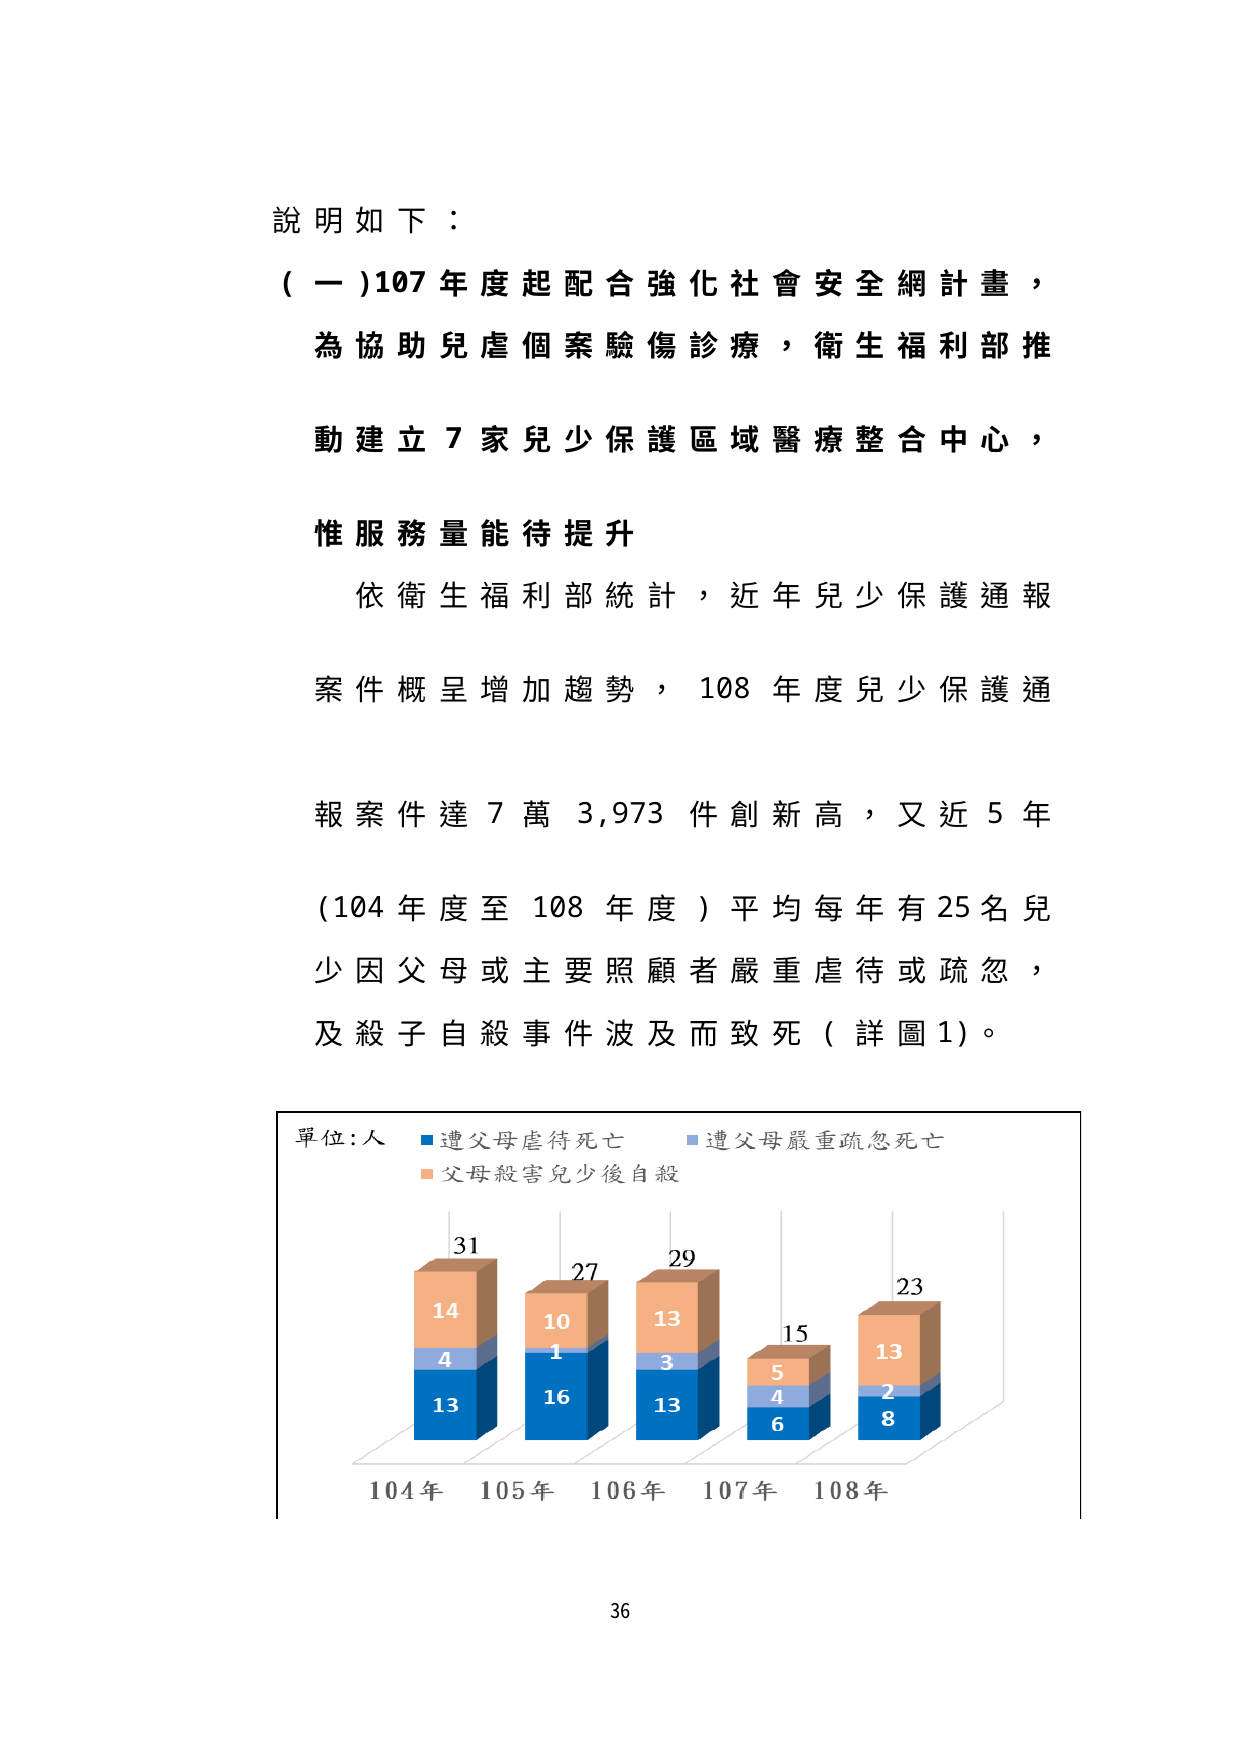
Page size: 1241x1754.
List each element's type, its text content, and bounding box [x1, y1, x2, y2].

text 兒童及少年福利與權益保障法108年4月修正增列第13條第1項，明定中央衛生主管機關應進行6歲以下兒童死亡原因回溯分析，並定期公布分析結果。按其立法理由係藉由分析該等兒童死亡原因，找出可矯正之致死原因，續採取相關改善行政措施，以避免類似事件再發生，惟現階段實務處理兒虐事件之驗傷診療及法醫鑑驗量能均亟待提升。謹說明如下： [242, 177, 1058, 240]
text (一)107年度起配合強化社會安全網計畫，為協助兒虐個案驗傷診療，衛生福利部推動建立7家兒少保護區域醫療整合中心，惟服務量能待提升 [242, 240, 1058, 552]
text 依衛生福利部統計，近年兒少保護通報案件概呈增加趨勢，108年度兒少保護通報案件達7萬3,973件創新高，又近5年 (104年度至108年度)平均每年有25名兒少因父母或主要照顧者嚴重虐待或疏忽，及殺子自殺事件波及而致死(詳圖1)。 [271, 552, 1058, 1052]
